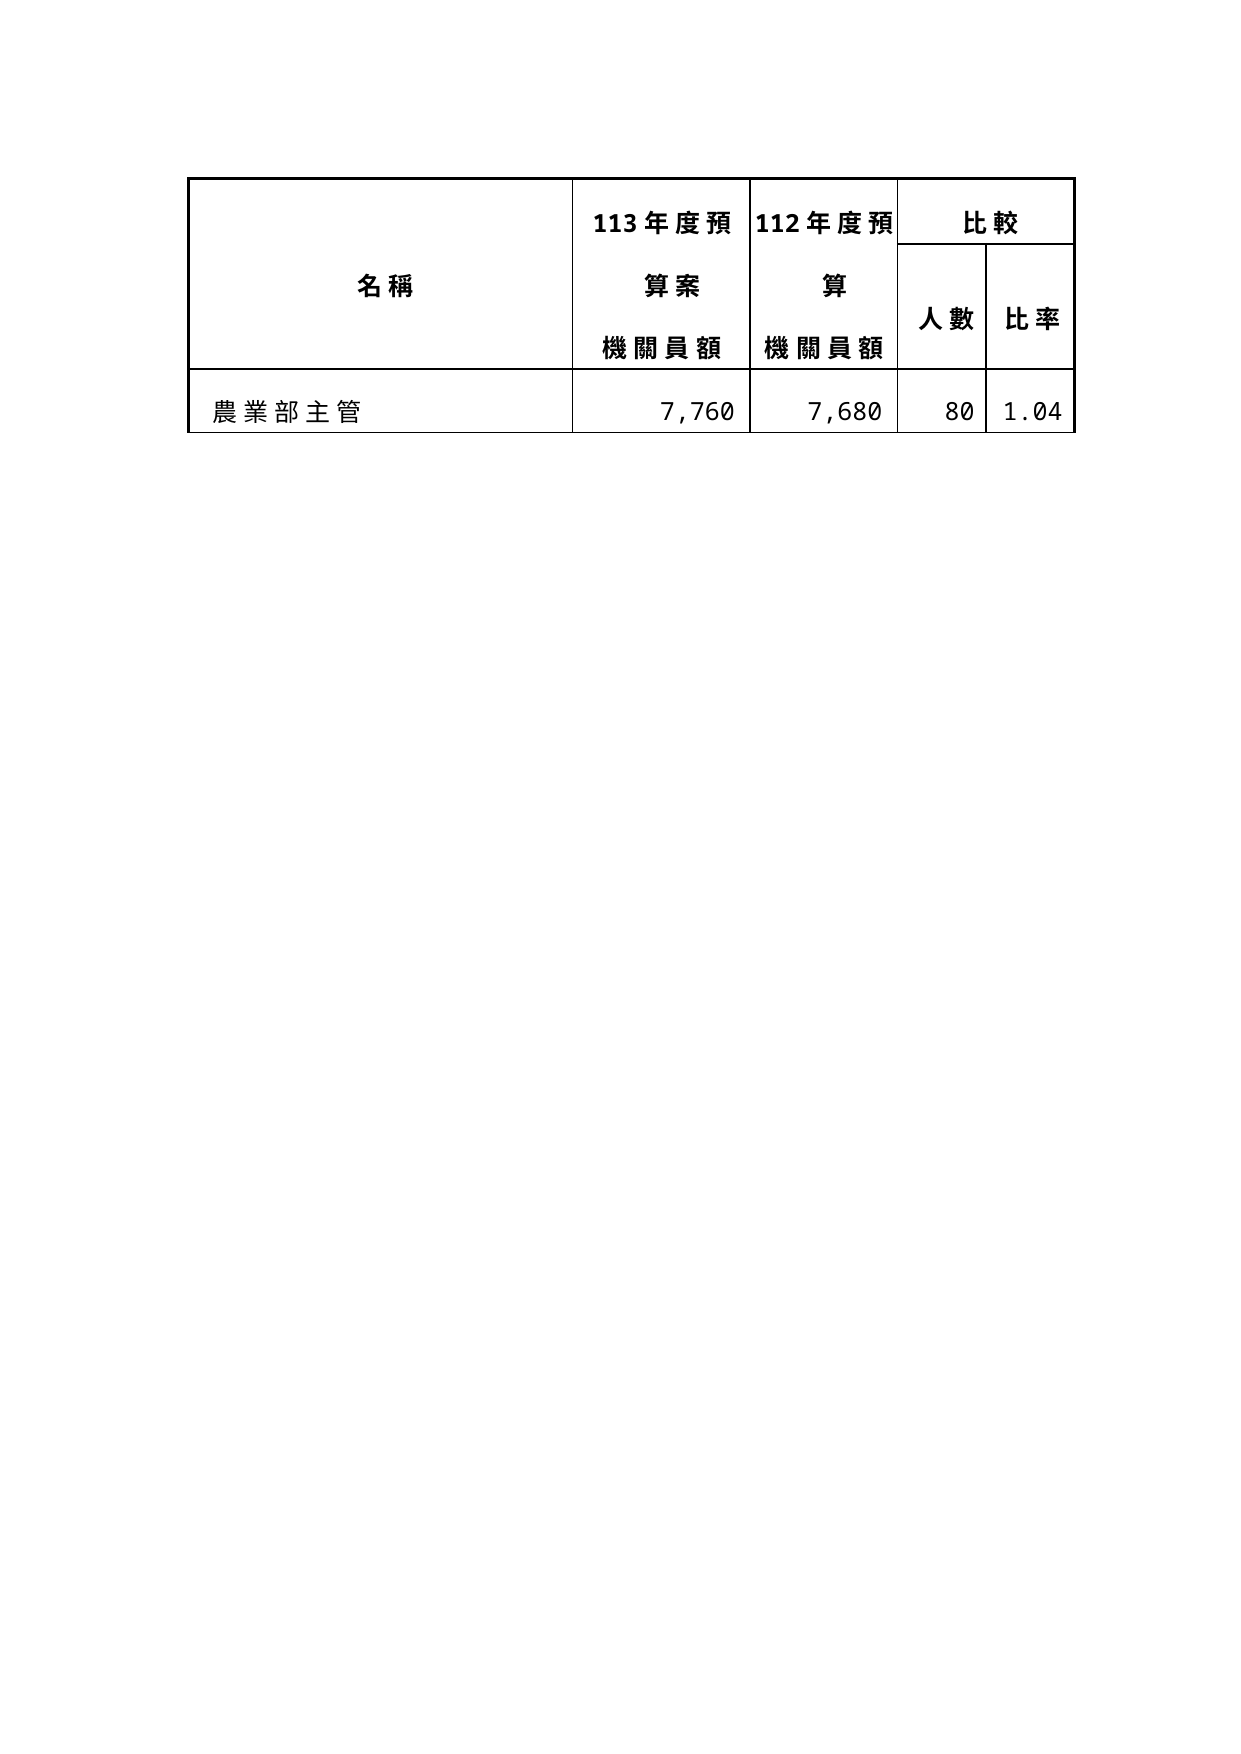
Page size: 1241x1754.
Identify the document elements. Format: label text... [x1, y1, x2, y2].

table_cell 人數 [898, 245, 985, 368]
table_cell 80 [898, 370, 985, 432]
table_header 113年度預算案 機關員額 [573, 180, 749, 368]
table_cell 1.04 [987, 370, 1073, 432]
table_cell 7,680 [751, 370, 897, 432]
table_cell 7,760 [573, 370, 749, 432]
table_header 112年度預算 機關員額 [751, 180, 897, 368]
table_header 比較 [898, 180, 1073, 243]
table_cell 農業部主管 [190, 370, 572, 432]
table_header 名稱 [190, 180, 572, 368]
table_cell 比率 [987, 245, 1073, 368]
